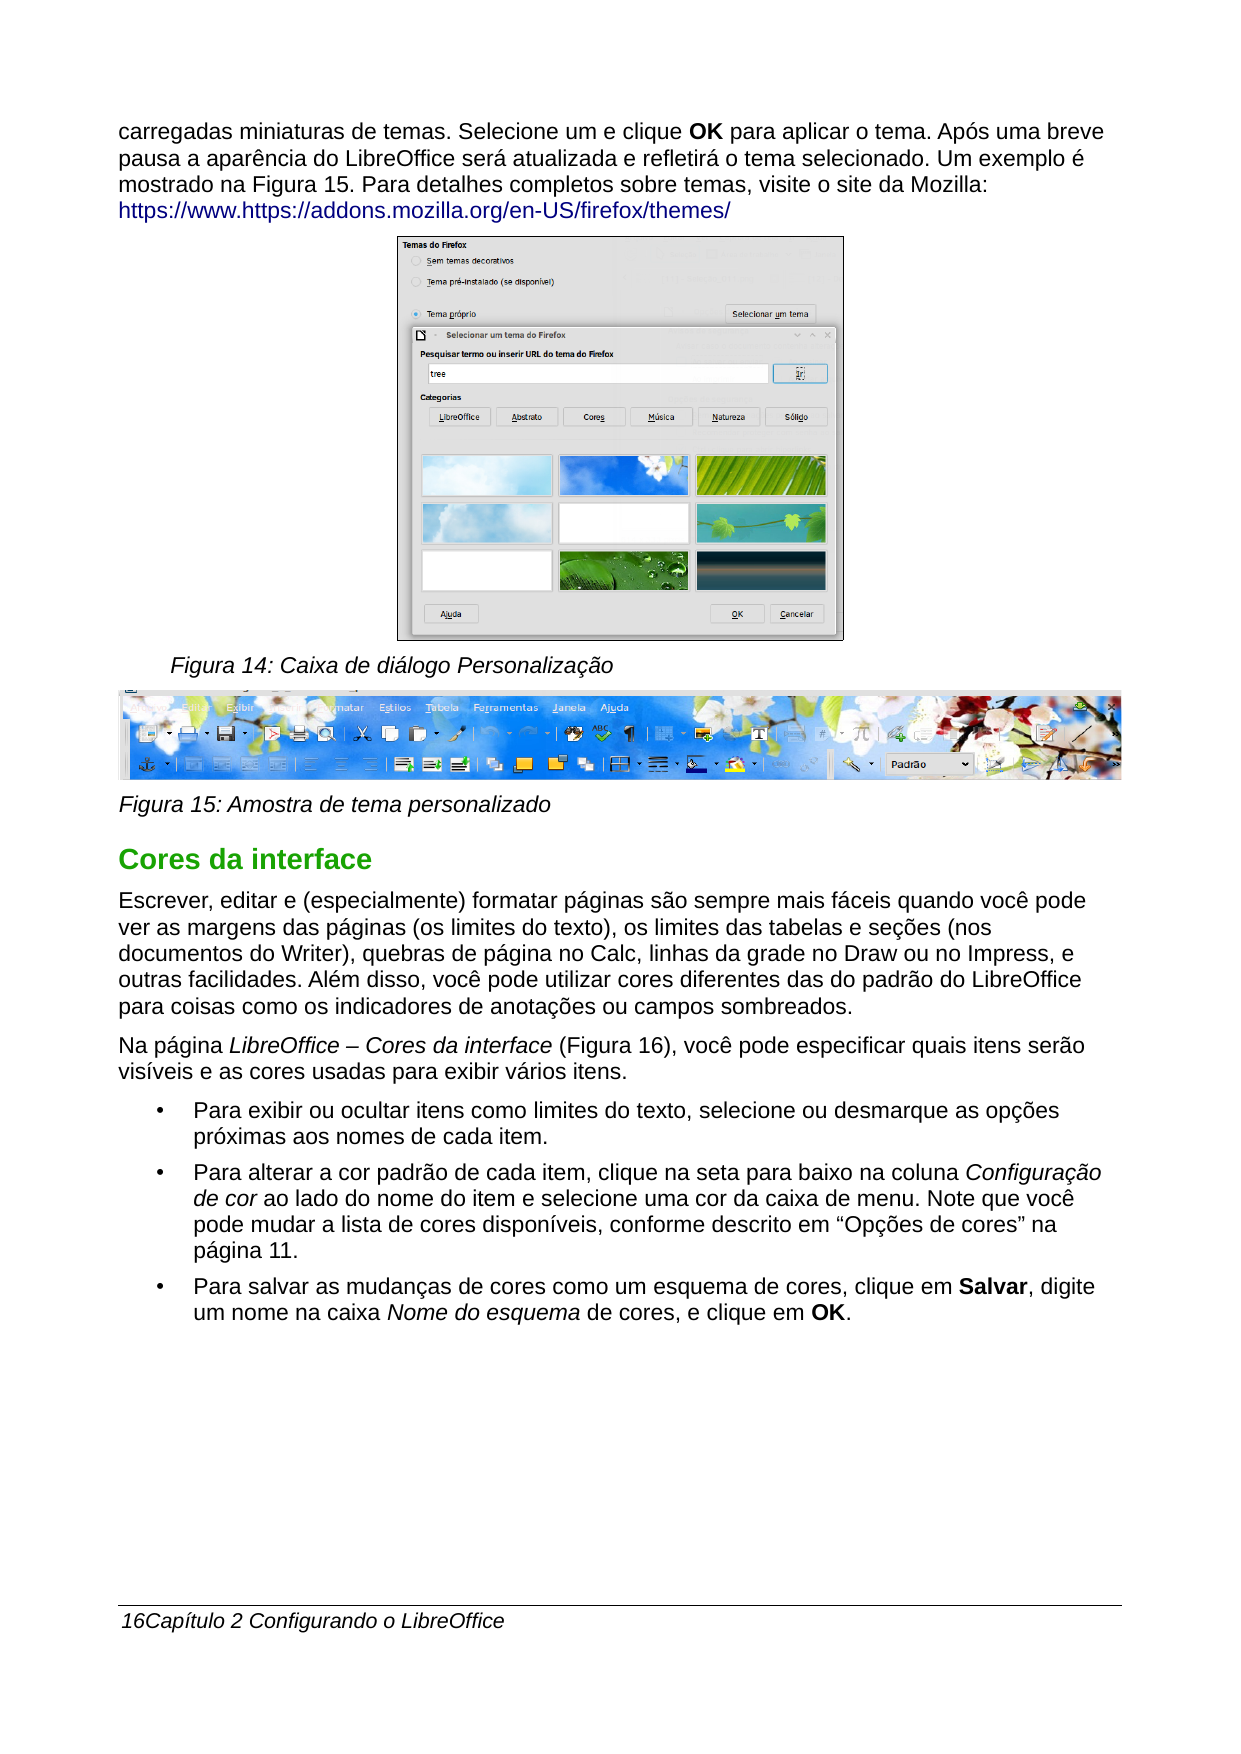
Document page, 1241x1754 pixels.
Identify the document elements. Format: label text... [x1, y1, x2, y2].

picture [398, 237, 843, 640]
picture [118, 690, 1122, 780]
subtitle Cores da interface [118, 842, 1122, 876]
text Figura 15: Amostra de tema personalizado [119, 791, 1121, 817]
list Para alterar a cor padrão de cada item, clique na seta para baixo na coluna Configuração de cor ao lado do nome do item e selecione uma cor da caixa de menu. Note que você pode mudar a lista de cores disponíveis, conforme descrito em “Opções de cores” na página 10. [156, 1158, 1122, 1264]
text Escrever, editar e (especialmente) formatar páginas são sempre mais fáceis quando você pode ver as margens das páginas (os limites do texto), os limites das tabelas e seções (nos documentos do Writer), quebras de página no Calc, linhas da grade no Draw ou no Impress, e outras facilidades. Além disso, você pode utilizar cores diferentes das do padrão do LibreOffice para coisas como os indicadores de anotações ou campos sombreados. [118, 887, 1122, 1019]
text Figura 14: Caixa de diálogo Personalização [170, 652, 1070, 678]
text Na página LibreOffice – Cores da interface (Figura 16), você pode especificar quais itens serão visíveis e as cores usadas para exibir vários itens. [118, 1032, 1122, 1084]
list Para exibir ou ocultar itens como limites do texto, selecione ou desmarque as opções próximas aos nomes de cada item. [156, 1097, 1122, 1149]
list Para salvar as mudanças de cores como um esquema de cores, clique em Salvar, digite um nome na caixa Nome do esquema de cores, e clique em OK. [156, 1273, 1122, 1325]
text carregadas miniaturas de temas. Selecione um e clique OK para aplicar o tema. Após uma breve pausa a aparência do LibreOffice será atualizada e refletirá o tema selecionado. Um exemplo é mostrado na Figura 15. Para detalhes completos sobre temas, visite o site da Mozilla: https://www.https://addons.mozilla.org/en-US/firefox/themes/ [118, 118, 1122, 223]
